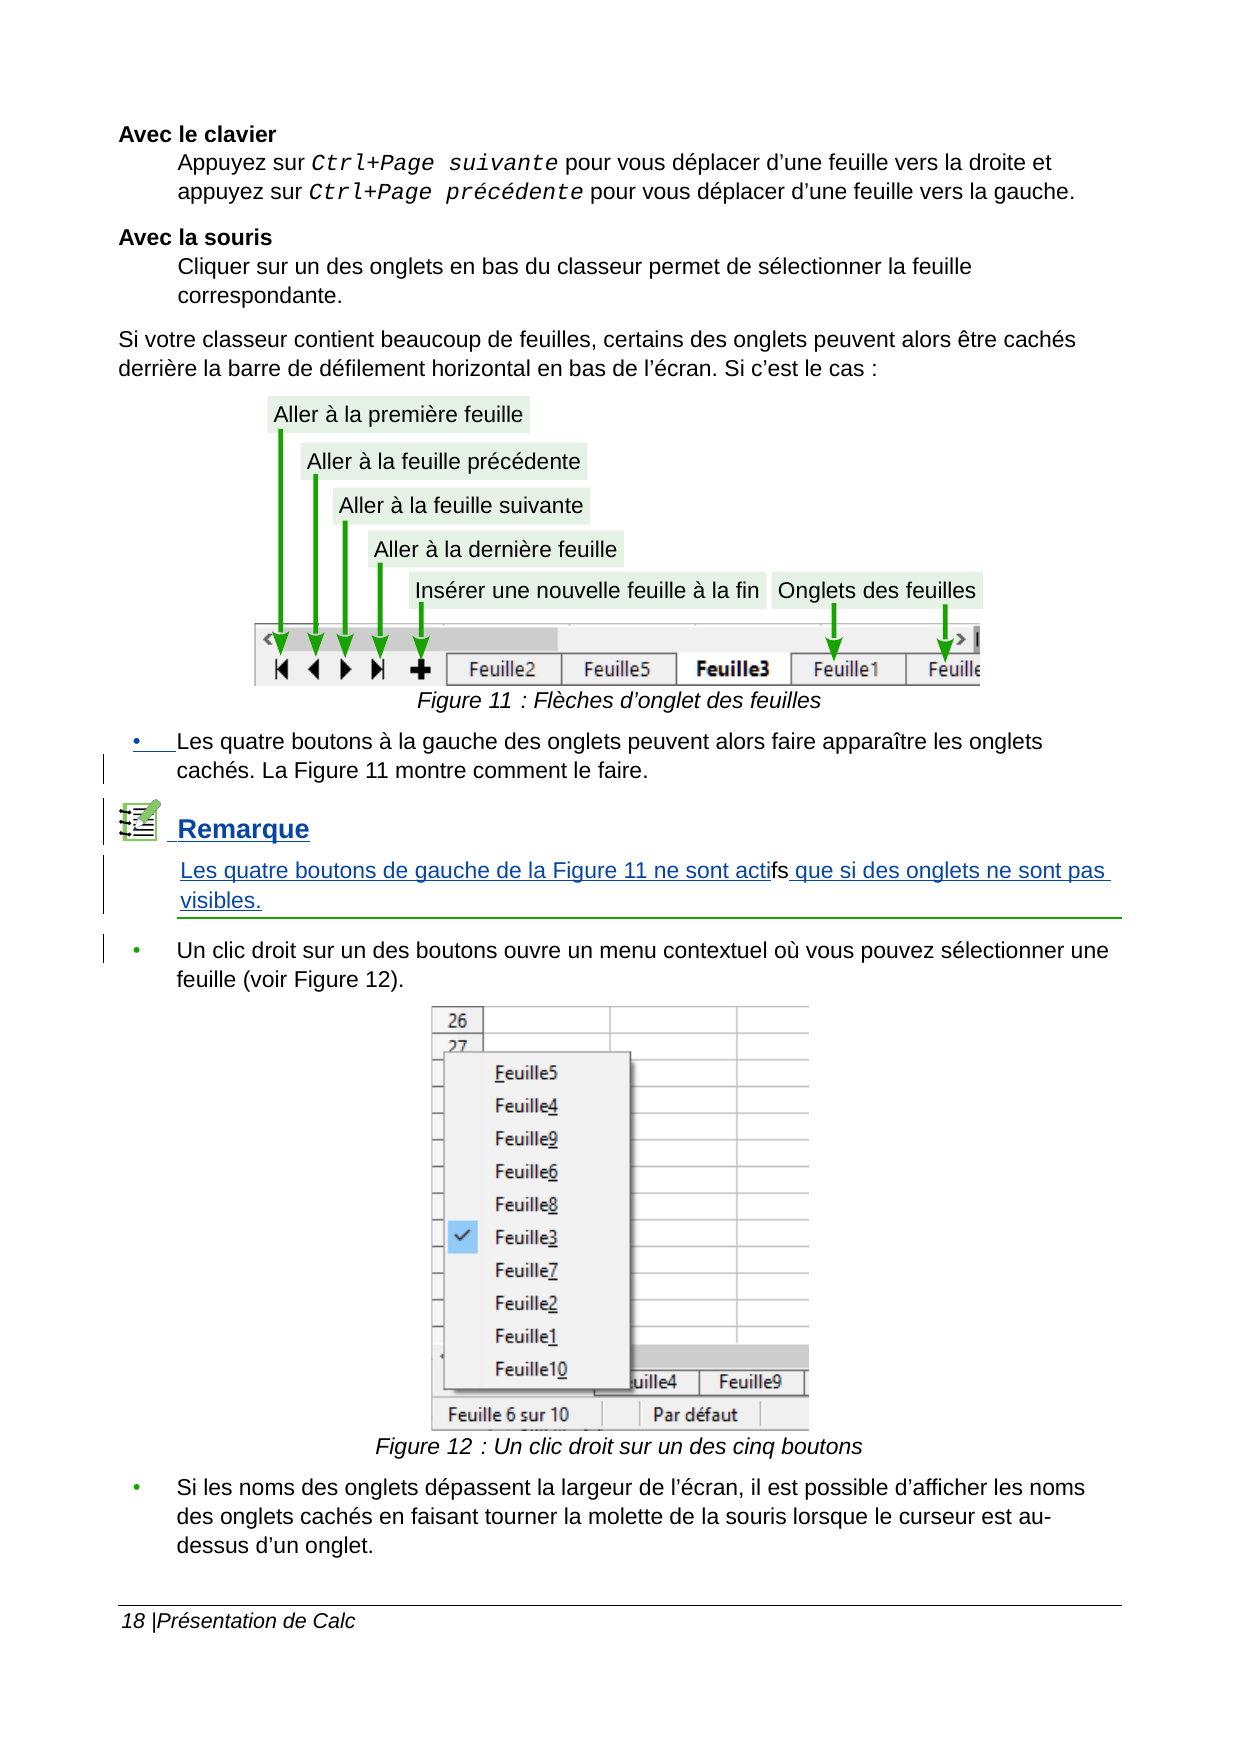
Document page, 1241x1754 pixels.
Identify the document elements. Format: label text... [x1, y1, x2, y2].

picture [431, 1006, 809, 1431]
list Appuyez sur Ctrl+Page suivante pour vous déplacer d’une feuille vers la droite et appuyez sur Ctrl+Page précédente pour vous déplacer d’une feuille vers la gauche. [177, 148, 1122, 206]
subtitle Avec le clavier [118, 118, 1122, 148]
list Si les noms des onglets dépassent la largeur de l’écran, il est possible d’afficher les noms des onglets cachés en faisant tourner la molette de la souris lorsque le curseur est au-dessus d’un onglet. [133, 1471, 1122, 1559]
text Si votre classeur contient beaucoup de feuilles, certains des onglets peuvent alors être cachés derrière la barre de défilement horizontal en bas de l’écran. Si c’est le cas : [118, 323, 1122, 381]
list Un clic droit sur un des boutons ouvre un menu contextuel où vous pouvez sélectionner une feuille (voir Figure 12). [133, 934, 1122, 992]
text Figure 12 : Un clic droit sur un des cinq boutons [118, 1430, 1122, 1459]
text Figure 11 : Flèches d’onglet des feuilles [118, 396, 1122, 713]
subtitle Avec la souris [118, 221, 1122, 250]
list Cliquer sur un des onglets en bas du classeur permet de sélectionner la feuille correspondante. [177, 250, 1122, 308]
list Les quatre boutons à la gauche des onglets peuvent alors faire apparaître les onglets cachés. La Figure 11 montre comment le faire. [133, 725, 1122, 783]
text Les quatre boutons de gauche de la Figure 11 ne sont actifs que si des onglets ne sont pas visibles. [177, 852, 1122, 917]
list Remarque [118, 798, 1122, 844]
